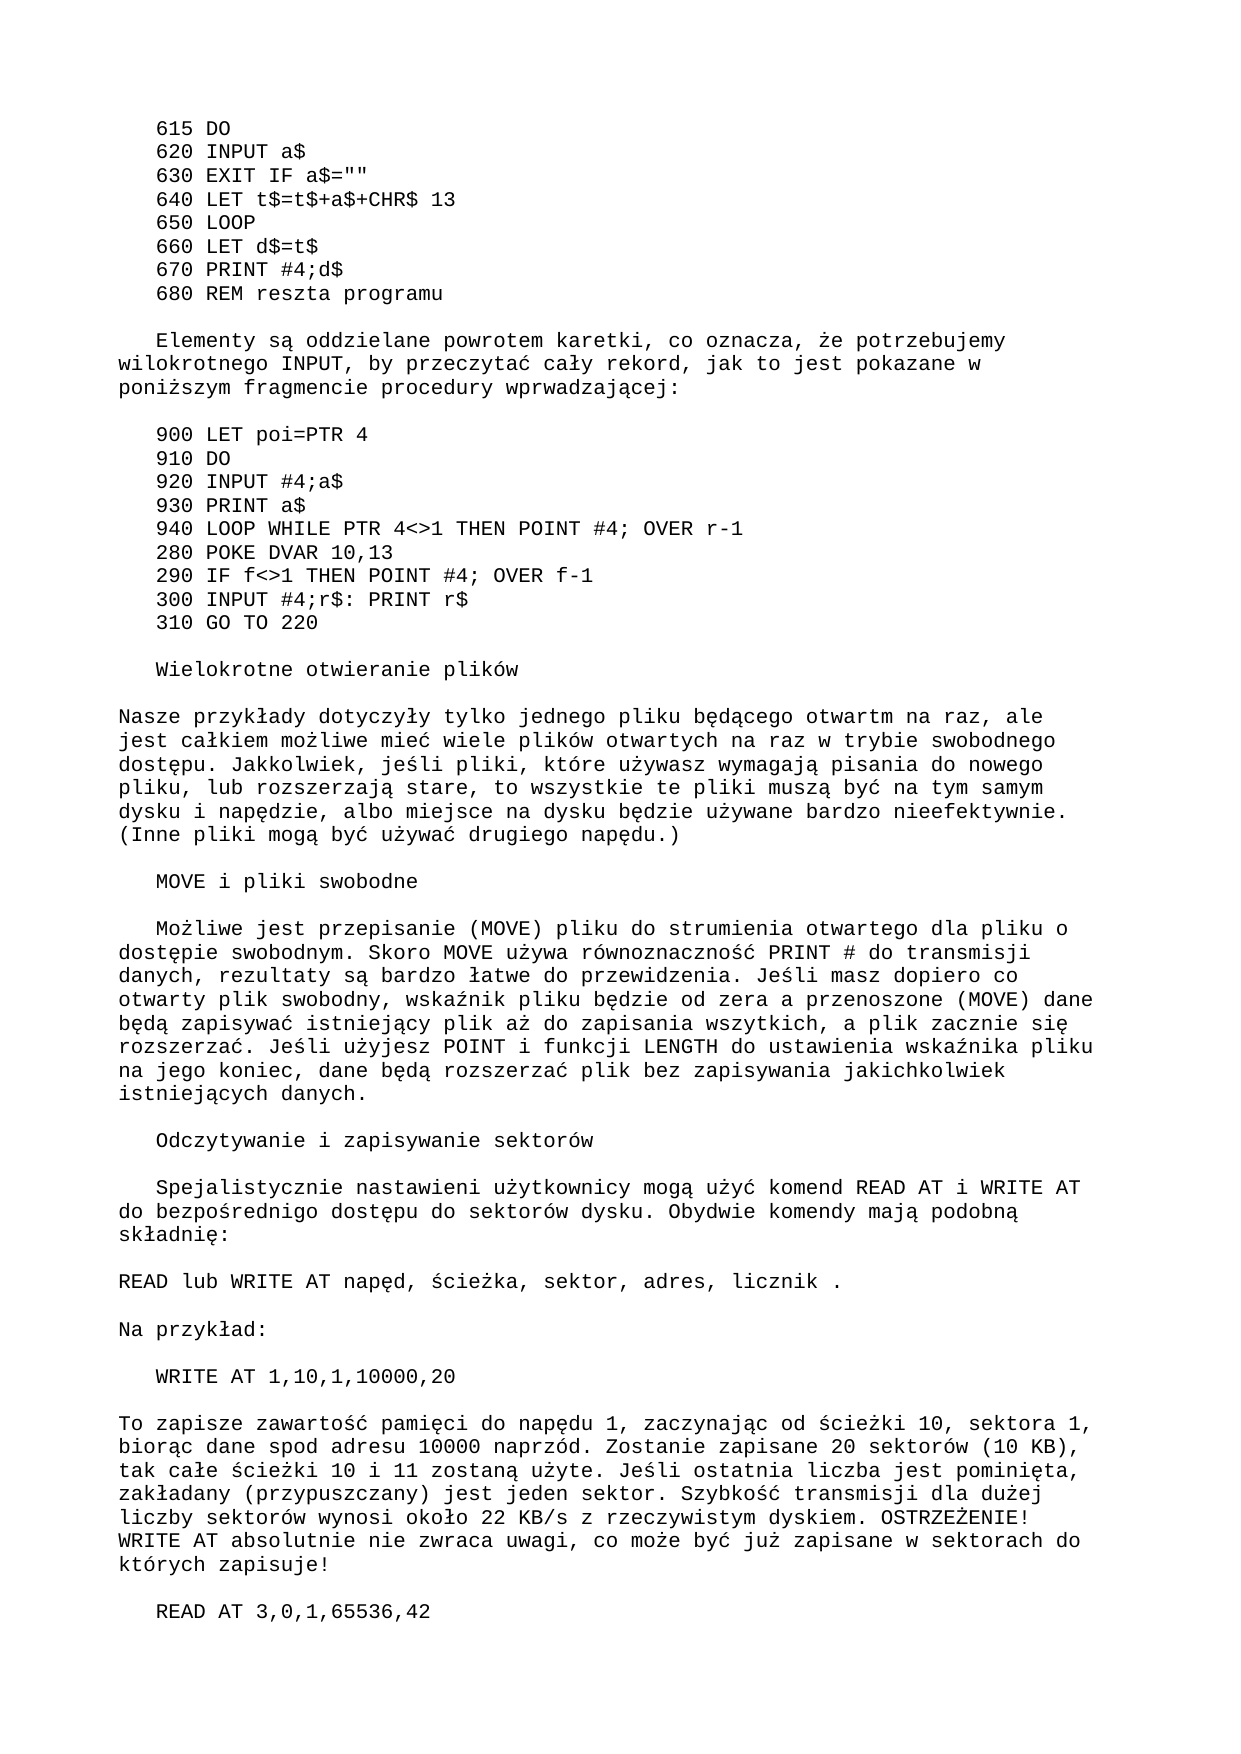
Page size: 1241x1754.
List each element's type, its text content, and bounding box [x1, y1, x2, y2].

text 680 REM reszta programu [118, 283, 1122, 306]
text tak całe ścieżki 10 i 11 zostaną użyte. Jeśli ostatnia liczba jest pominięta, [118, 1460, 1122, 1483]
text 620 INPUT a$ [118, 142, 1122, 165]
text Na przykład: [118, 1319, 1122, 1342]
text dostępu. Jakkolwiek, jeśli pliki, które używasz wymagają pisania do nowego [118, 754, 1122, 777]
text MOVE i pliki swobodne [118, 871, 1122, 895]
text liczby sektorów wynosi około 22 KB/s z rzeczywistym dyskiem. OSTRZEŻENIE! [118, 1507, 1122, 1531]
text rozszerzać. Jeśli użyjesz POINT i funkcji LENGTH do ustawienia wskaźnika pliku [118, 1036, 1122, 1060]
text otwarty plik swobodny, wskaźnik pliku będzie od zera a przenoszone (MOVE) dane [118, 989, 1122, 1013]
text 310 GO TO 220 [118, 612, 1122, 636]
text 640 LET t$=t$+a$+CHR$ 13 [118, 189, 1122, 212]
text wilokrotnego INPUT, by przeczytać cały rekord, jak to jest pokazane w [118, 353, 1122, 377]
text będą zapisywać istniejący plik aż do zapisania wszytkich, a plik zacznie się [118, 1013, 1122, 1036]
text jest całkiem możliwe mieć wiele plików otwartych na raz w trybie swobodnego [118, 730, 1122, 754]
text Nasze przykłady dotyczyły tylko jednego pliku będącego otwartm na raz, ale [118, 707, 1122, 730]
text 630 EXIT IF a$="" [118, 165, 1122, 189]
text dostępie swobodnym. Skoro MOVE używa równoznaczność PRINT # do transmisji [118, 942, 1122, 966]
text 900 LET poi=PTR 4 [118, 424, 1122, 448]
text 650 LOOP [118, 212, 1122, 236]
text 910 DO [118, 448, 1122, 471]
text których zapisuje! [118, 1554, 1122, 1578]
text poniższym fragmencie procedury wprwadzającej: [118, 377, 1122, 401]
text WRITE AT 1,10,1,10000,20 [118, 1366, 1122, 1389]
text 280 POKE DVAR 10,13 [118, 542, 1122, 565]
text Odczytywanie i zapisywanie sektorów [118, 1130, 1122, 1154]
text składnię: [118, 1224, 1122, 1248]
text Wielokrotne otwieranie plików [118, 659, 1122, 683]
text biorąc dane spod adresu 10000 naprzód. Zostanie zapisane 20 sektorów (10 KB), [118, 1436, 1122, 1460]
text zakładany (przypuszczany) jest jeden sektor. Szybkość transmisji dla dużej [118, 1483, 1122, 1507]
text READ AT 3,0,1,65536,42 [118, 1601, 1122, 1625]
text istniejących danych. [118, 1083, 1122, 1107]
text do bezpośrednigo dostępu do sektorów dysku. Obydwie komendy mają podobną [118, 1201, 1122, 1224]
text (Inne pliki mogą być używać drugiego napędu.) [118, 824, 1122, 848]
text WRITE AT absolutnie nie zwraca uwagi, co może być już zapisane w sektorach do [118, 1531, 1122, 1554]
text To zapisze zawartość pamięci do napędu 1, zaczynając od ścieżki 10, sektora 1, [118, 1413, 1122, 1436]
text 300 INPUT #4;r$: PRINT r$ [118, 589, 1122, 612]
text 930 PRINT a$ [118, 495, 1122, 518]
text 920 INPUT #4;a$ [118, 471, 1122, 495]
text 660 LET d$=t$ [118, 236, 1122, 259]
text danych, rezultaty są bardzo łatwe do przewidzenia. Jeśli masz dopiero co [118, 966, 1122, 989]
text 940 LOOP WHILE PTR 4<>1 THEN POINT #4; OVER r-1 [118, 518, 1122, 542]
text 290 IF f<>1 THEN POINT #4; OVER f-1 [118, 565, 1122, 589]
text 615 DO [118, 118, 1122, 142]
text dysku i napędzie, albo miejsce na dysku będzie używane bardzo nieefektywnie. [118, 801, 1122, 824]
text 670 PRINT #4;d$ [118, 259, 1122, 283]
text Możliwe jest przepisanie (MOVE) pliku do strumienia otwartego dla pliku o [118, 918, 1122, 942]
text READ lub WRITE AT napęd, ścieżka, sektor, adres, licznik . [118, 1272, 1122, 1295]
text pliku, lub rozszerzają stare, to wszystkie te pliki muszą być na tym samym [118, 777, 1122, 801]
text Elementy są oddzielane powrotem karetki, co oznacza, że potrzebujemy [118, 330, 1122, 353]
text na jego koniec, dane będą rozszerzać plik bez zapisywania jakichkolwiek [118, 1060, 1122, 1083]
text Spejalistycznie nastawieni użytkownicy mogą użyć komend READ AT i WRITE AT [118, 1177, 1122, 1201]
